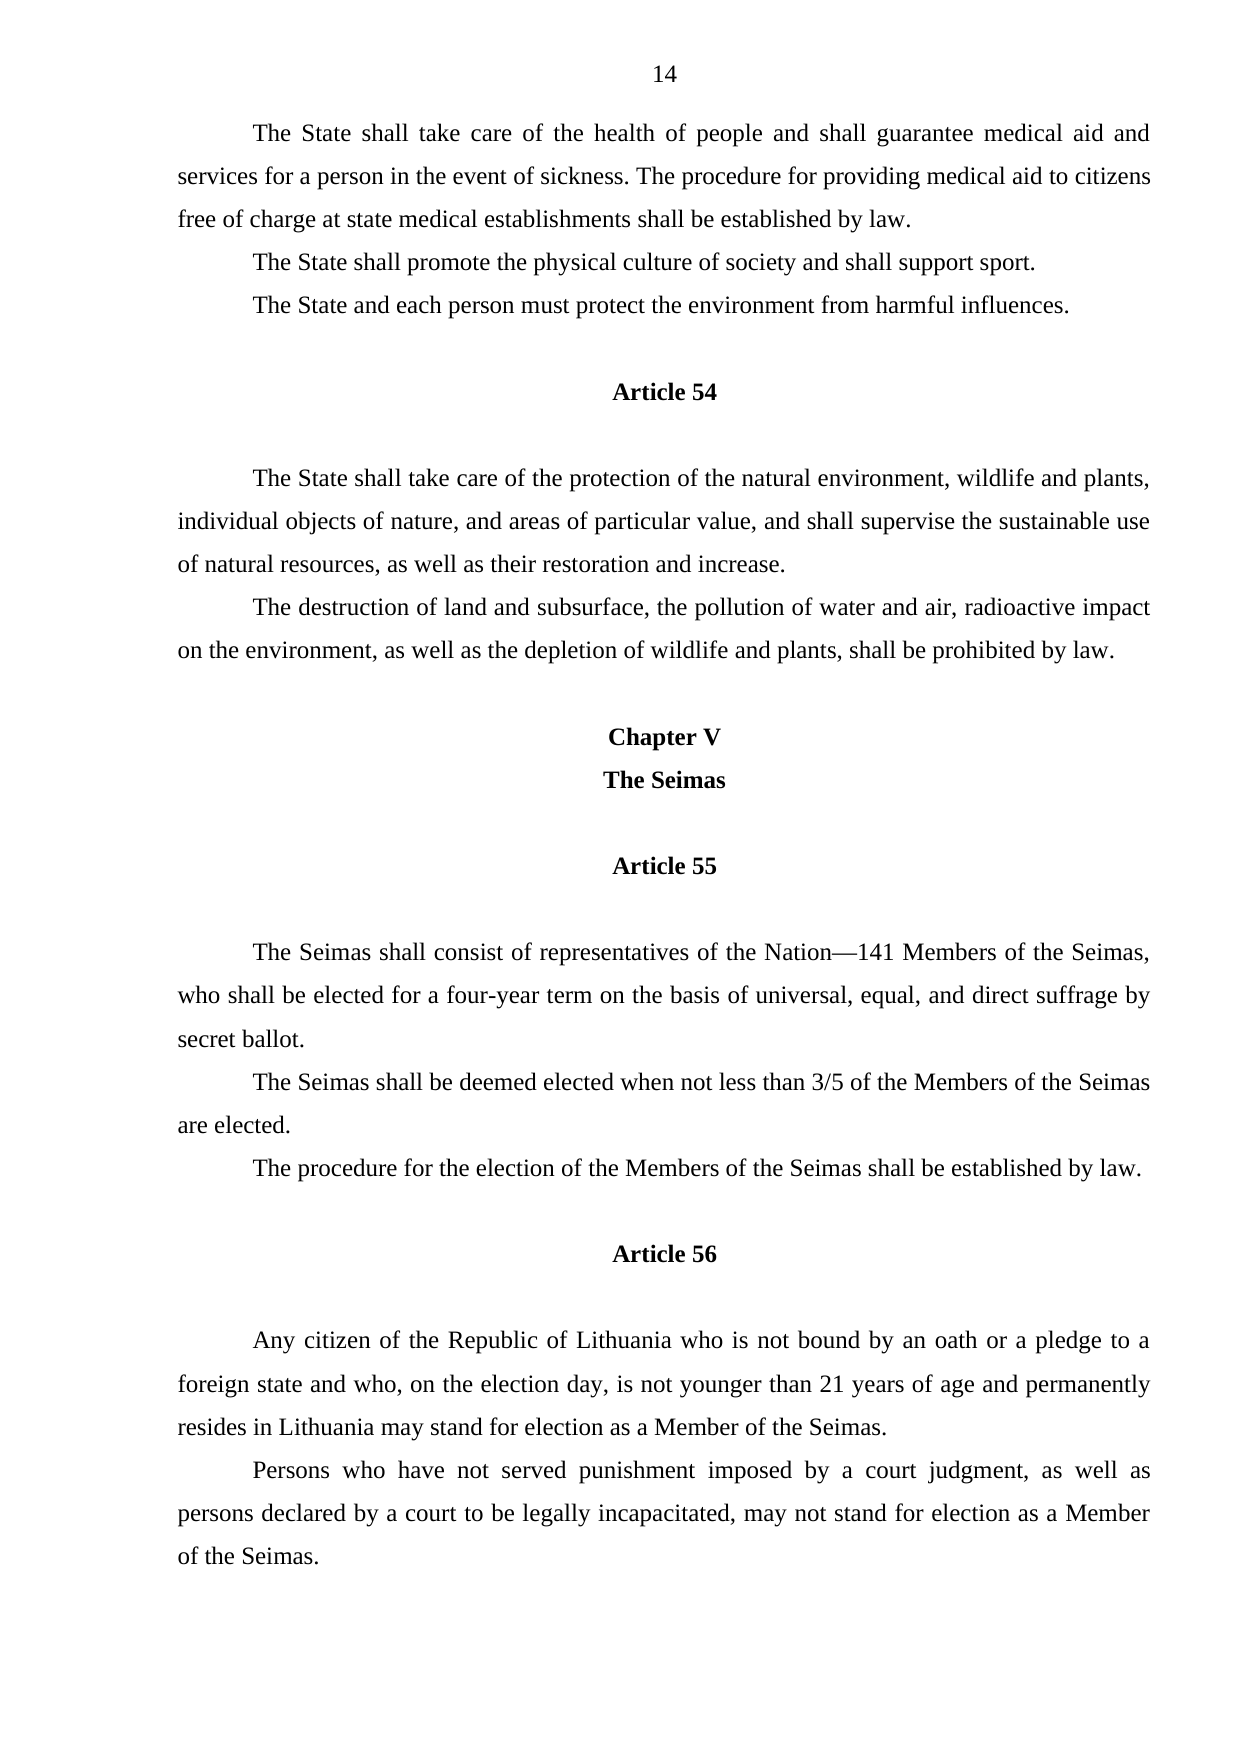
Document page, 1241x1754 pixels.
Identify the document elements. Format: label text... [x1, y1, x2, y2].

text Any citizen of the Republic of Lithuania who is not bound by an oath or a pledge to a foreign state and who, on the election day, is not younger than 21 years of age and permanently resides in Lithuania may stand for election as a Member of the Seimas. [177, 1326, 1152, 1441]
text The Seimas shall consist of representatives of the Nation—141 Members of the Seimas, who shall be elected for a four-year term on the basis of universal, equal, and direct suffrage by secret ballot. [177, 937, 1152, 1052]
text The destruction of land and subsurface, the pollution of water and air, radioactive impact on the environment, as well as the depletion of wildlife and plants, shall be prohibited by law. [177, 592, 1152, 664]
text The Seimas shall be deemed elected when not less than 3/5 of the Members of the Seimas are elected. [177, 1067, 1152, 1139]
text Chapter V [177, 722, 1152, 751]
text Persons who have not served punishment imposed by a court judgment, as well as persons declared by a court to be legally incapacitated, may not stand for election as a Member of the Seimas. [177, 1455, 1152, 1570]
text The State shall take care of the health of people and shall guarantee medical aid and services for a person in the event of sickness. The procedure for providing medical aid to citizens free of charge at state medical establishments shall be established by law. [177, 118, 1152, 233]
text The procedure for the election of the Members of the Seimas shall be established by law. [177, 1153, 1152, 1182]
text Article 54 [177, 377, 1152, 406]
text The State and each person must protect the environment from harmful influences. [177, 291, 1152, 319]
text The Seimas [177, 765, 1152, 794]
text The State shall promote the physical culture of society and shall support sport. [177, 247, 1152, 276]
text Article 55 [177, 851, 1152, 880]
text The State shall take care of the protection of the natural environment, wildlife and plants, individual objects of nature, and areas of particular value, and shall supervise the sustainable use of natural resources, as well as their restoration and increase. [177, 463, 1152, 578]
text Article 56 [177, 1239, 1152, 1268]
